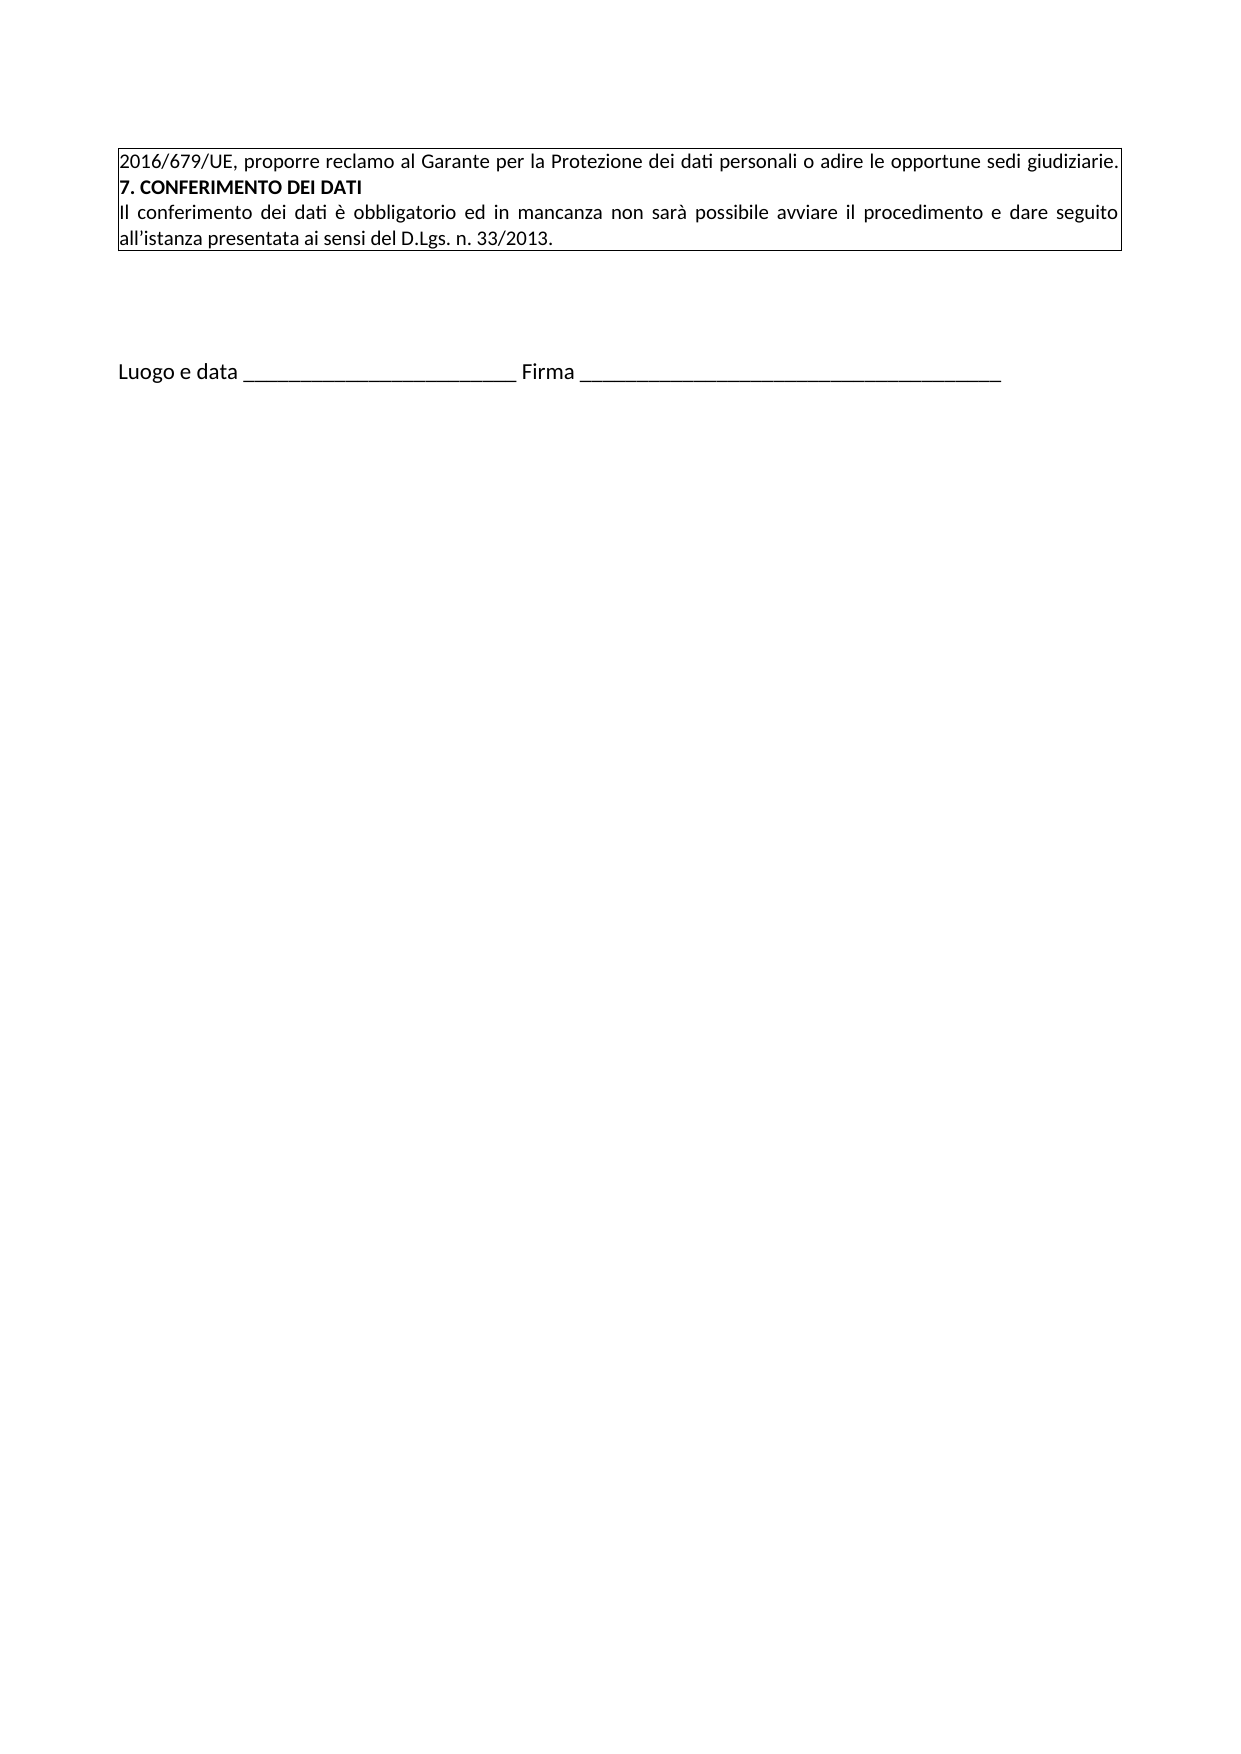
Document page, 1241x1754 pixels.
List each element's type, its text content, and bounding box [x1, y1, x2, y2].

text Luogo e data ________________________ Firma _____________________________________ [118, 357, 1122, 385]
text Il conferimento dei dati è obbligatorio ed in mancanza non sarà possibile avviare il procedimento e dare seguito all’istanza presentata ai sensi del D.Lgs. n. 33/2013. [119, 198, 1121, 250]
text 2016/679/UE, proporre reclamo al Garante per la Protezione dei dati personali o adire le opportune sedi giudiziarie. 7. CONFERIMENTO DEI DATI [119, 149, 1121, 198]
